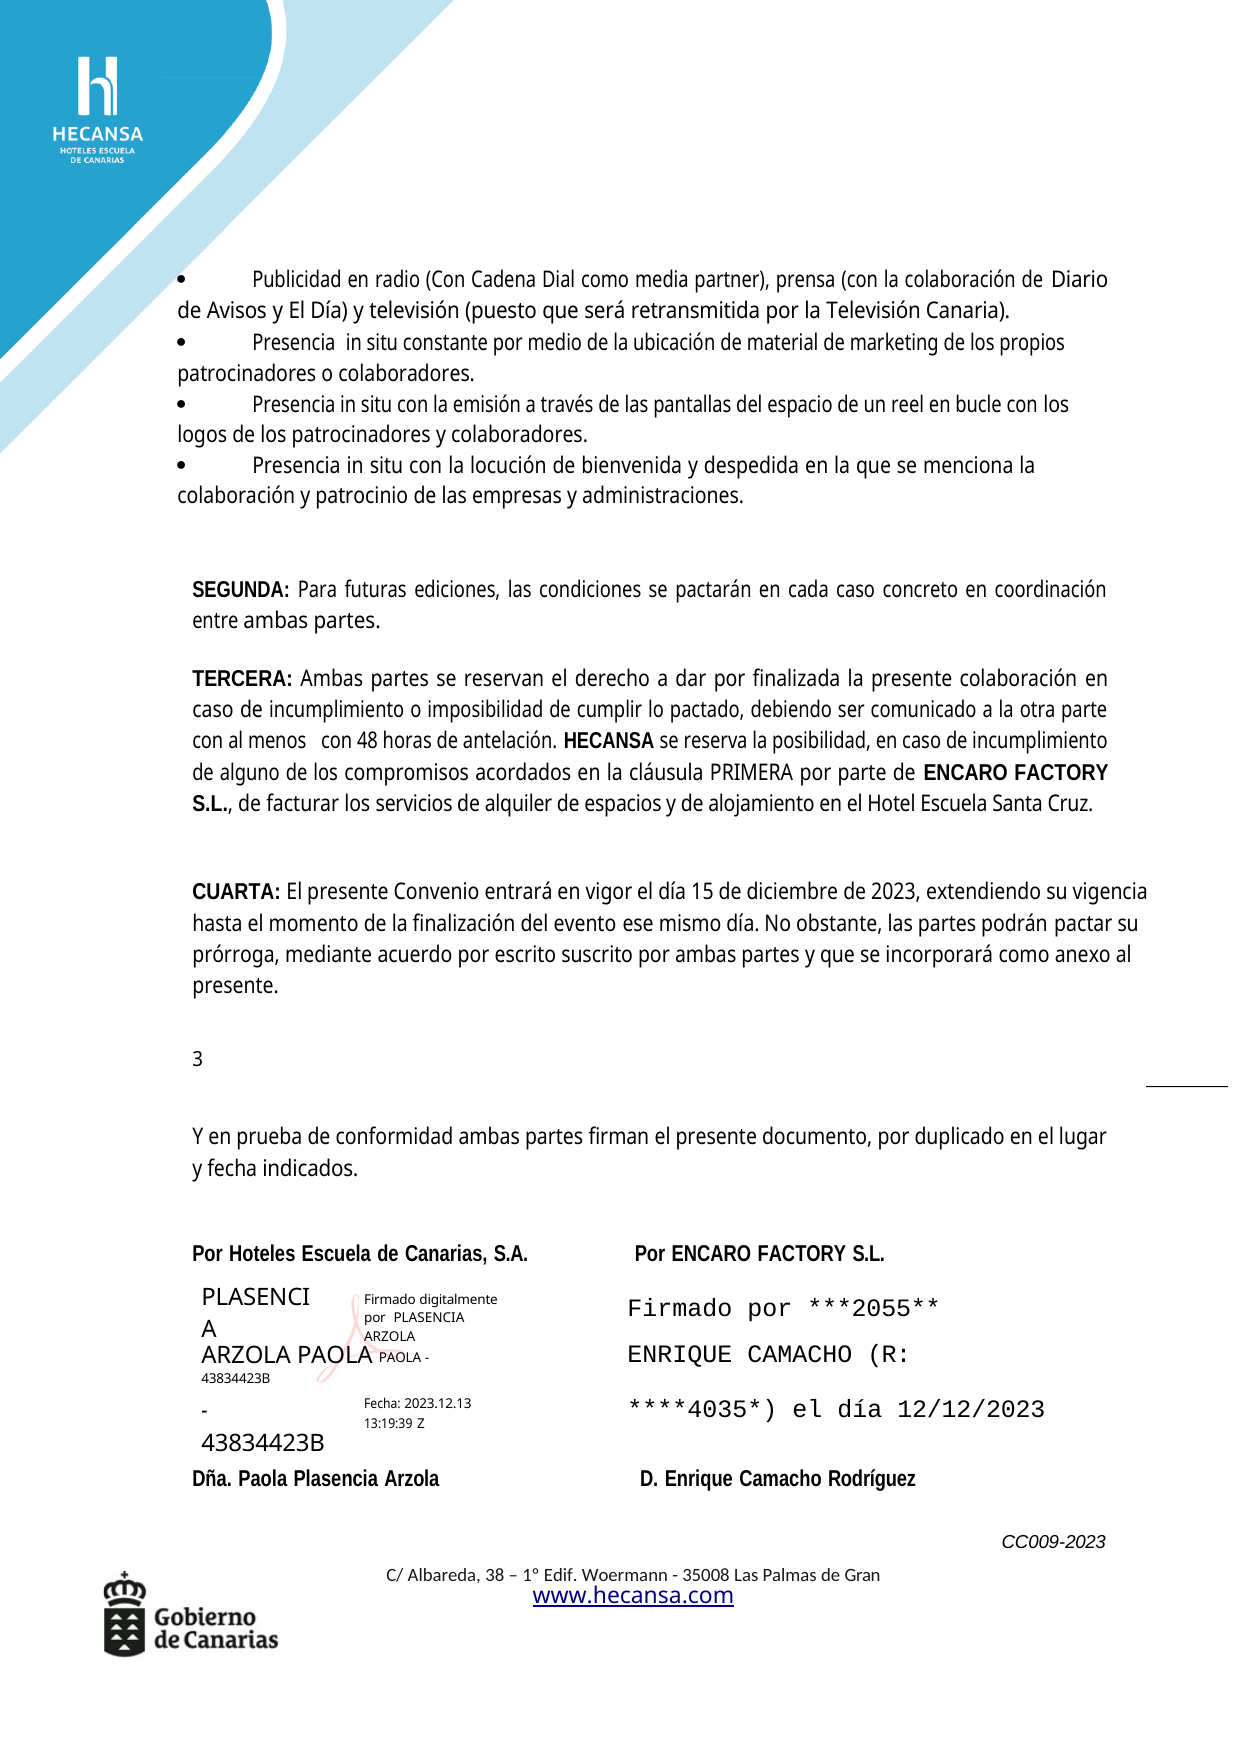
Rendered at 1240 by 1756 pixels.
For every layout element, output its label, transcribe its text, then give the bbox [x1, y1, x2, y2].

subtitle ENRIQUE CAMACHO (R: [696, 1345, 875, 1367]
text 13:19:39 Z [364, 1414, 473, 1432]
text Fecha: 2023.12.13 [364, 1394, 473, 1412]
subtitle ENRIQUE CAMACHO (R: [873, 1345, 1239, 1367]
text TERCERA: Ambas partes se reservan el derecho a dar por finalizada la presente colaboración en caso de incumplimiento o imposibilidad de cumplir lo pactado, debiendo ser comunicado a la otra parte con al menos con 48 horas de antelación. HECANSA se reserva la posibilidad, en caso de incumplimiento de alguno de los compromisos acordados en la cláusula PRIMERA por parte de ENCARO FACTORY S.L., de facturar los servicios de alquiler de espacios y de alojamiento en el Hotel Escuela Santa Cruz. [192, 662, 1108, 818]
subtitle PLASENCIA [201, 1279, 317, 1345]
text Dña. Paola Plasencia Arzola D. Enrique Camacho Rodríguez [192, 1465, 1239, 1491]
subtitle ****4035*) el día 12/12/2023 [627, 1396, 1239, 1424]
list Presencia in situ constante por medio de la ubicación de material de marketing de los propios patrocinadores o colaboradores. [177, 326, 301, 388]
text Por Hoteles Escuela de Canarias, S.A. Por ENCARO FACTORY S.L. [192, 1240, 1239, 1267]
text ARZOLA PAOLA PAOLA - 43834423B [201, 1345, 486, 1388]
text CUARTA: El presente Convenio entrará en vigor el día 15 de diciembre de 2023, extendiendo su vigencia hasta el momento de la finalización del evento ese mismo día. No obstante, las partes podrán pactar su prórroga, mediante acuerdo por escrito suscrito por ambas partes y que se incorporará como anexo al presente. 3 [192, 875, 1159, 1073]
list Publicidad en radio (Con Cadena Dial como media partner), prensa (con la colaboración de Diario de Avisos y El Día) y televisión (puesto que será retransmitida por la Televisión Canaria). [177, 263, 301, 326]
subtitle Firmado por ***2055** [627, 1298, 1239, 1321]
subtitle ENRIQUE CAMACHO (R: [627, 1345, 697, 1367]
text Y en prueba de conformidad ambas partes firman el presente documento, por duplicado en el lugar y fecha indicados. [192, 1120, 1108, 1183]
text SEGUNDA: Para futuras ediciones, las condiciones se pactarán en cada caso concreto en coordinación entre ambas partes. [192, 573, 1108, 636]
list Presencia in situ con la locución de bienvenida y despedida en la que se menciona la colaboración y patrocinio de las empresas y administraciones. [177, 449, 301, 511]
list Presencia in situ con la emisión a través de las pantallas del espacio de un reel en bucle con los logos de los patrocinadores y colaboradores. [177, 388, 301, 449]
subtitle - 43834423B [201, 1393, 329, 1458]
text Firmado digitalmente por PLASENCIA ARZOLA [364, 1290, 517, 1345]
